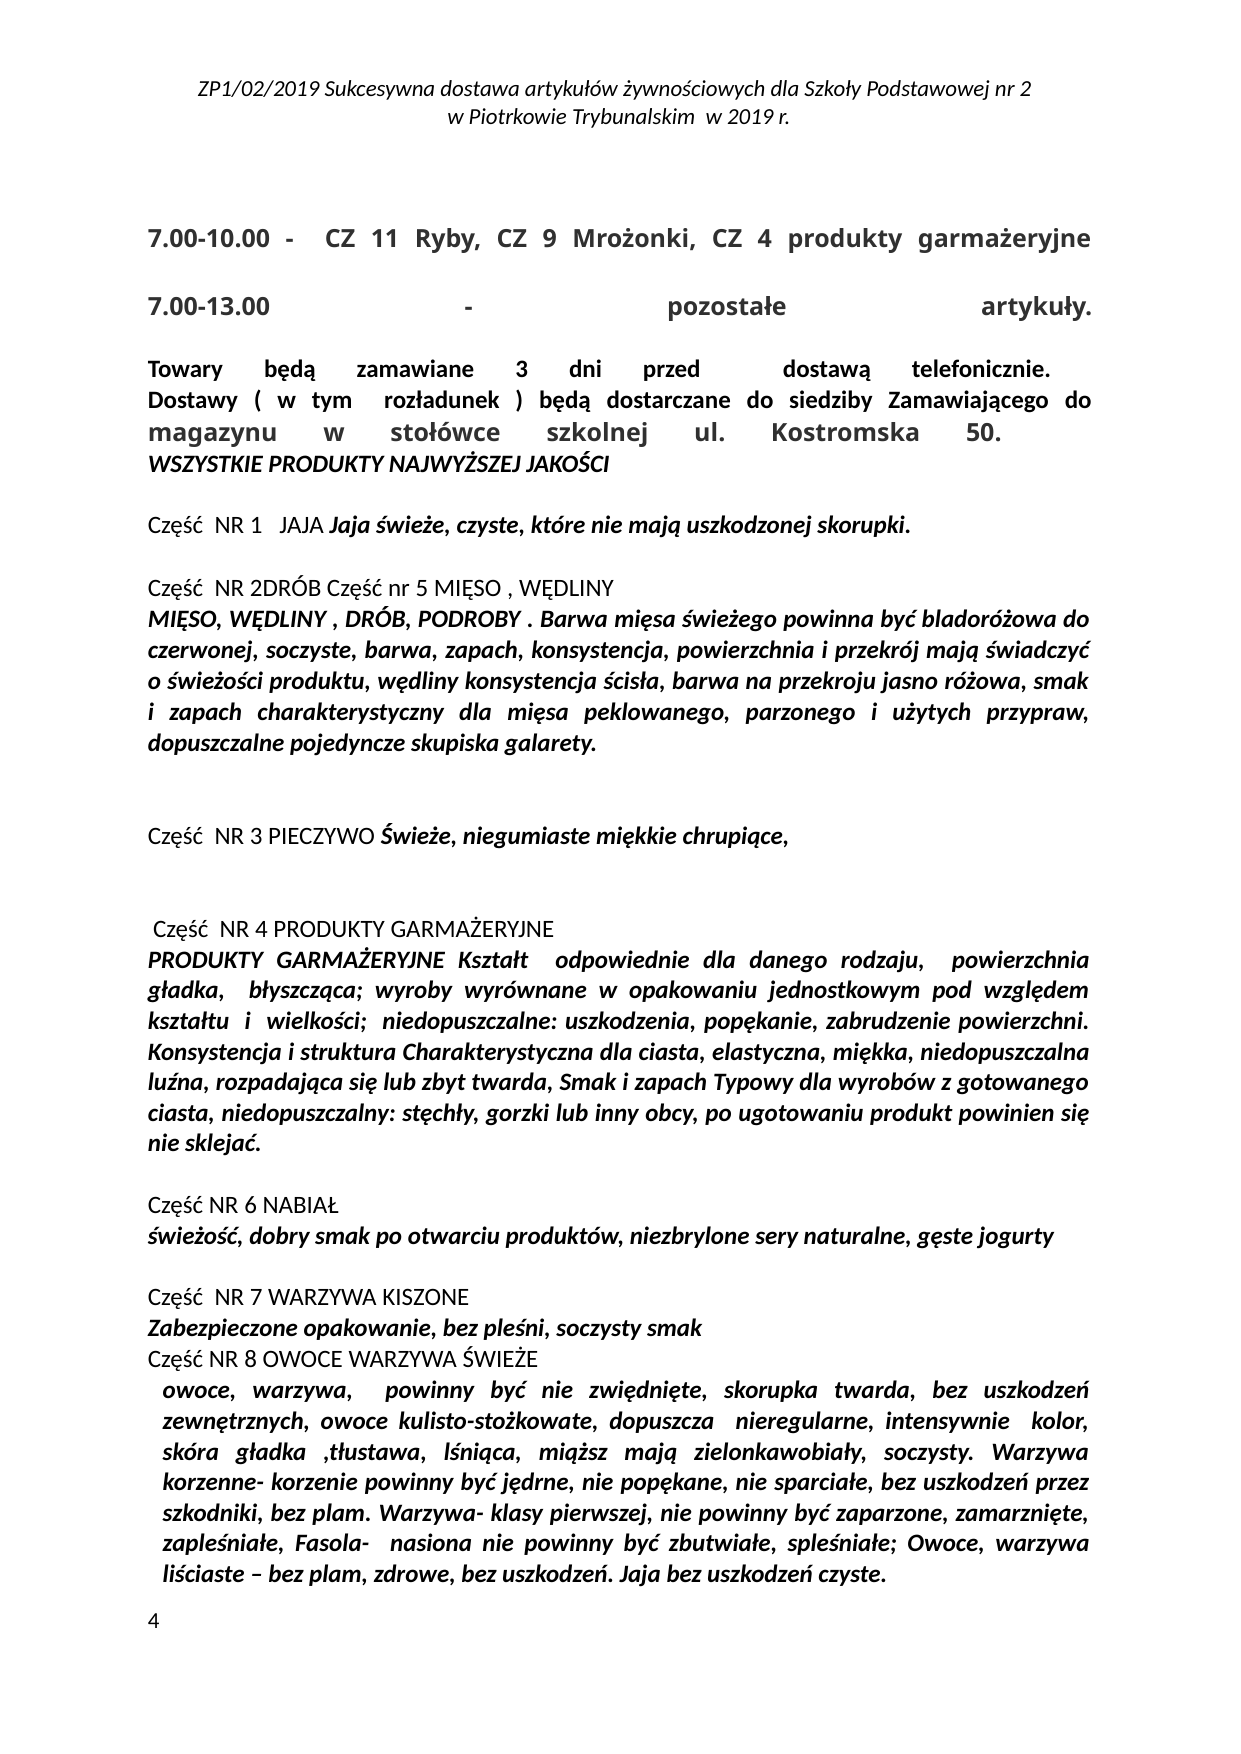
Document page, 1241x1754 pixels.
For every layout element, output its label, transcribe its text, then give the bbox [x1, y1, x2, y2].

text MIĘSO, WĘDLINY , DRÓB, PODROBY . Barwa mięsa świeżego powinna być bladoróżowa do czerwonej, soczyste, barwa, zapach, konsystencja, powierzchnia i przekrój mają świadczyć o świeżości produktu, wędliny konsystencja ścisła, barwa na przekroju jasno różowa, smak i zapach charakterystyczny dla mięsa peklowanego, parzonego i użytych przypraw, dopuszczalne pojedyncze skupiska galarety. [148, 603, 1093, 757]
text świeżość, dobry smak po otwarciu produktów, niezbrylone sery naturalne, gęste jogurty [148, 1220, 1093, 1250]
text Część NR 6 NABIAŁ [148, 1189, 1093, 1219]
text Część NR 1 JAJA Jaja świeże, czyste, które nie mają uszkodzonej skorupki. [148, 509, 1093, 540]
text Część NR 2DRÓB Część nr 5 MIĘSO , WĘDLINY [148, 572, 1093, 602]
text Część NR 3 PIECZYWO Świeże, niegumiaste miękkie chrupiące, [148, 820, 1093, 851]
text Część NR 8 OWOCE WARZYWA ŚWIEŻE [148, 1343, 1093, 1374]
text Zabezpieczone opakowanie, bez pleśni, soczysty smak [148, 1312, 1093, 1343]
text PRODUKTY GARMAŻERYJNE Kształt odpowiednie dla danego rodzaju, powierzchnia gładka, błyszcząca; wyroby wyrównane w opakowaniu jednostkowym pod względem kształtu i wielkości; niedopuszczalne: uszkodzenia, popękanie, zabrudzenie powierzchni. Konsystencja i struktura Charakterystyczna dla ciasta, elastyczna, miękka, niedopuszczalna luźna, rozpadająca się lub zbyt twarda, Smak i zapach Typowy dla wyrobów z gotowanego ciasta, niedopuszczalny: stęchły, gorzki lub inny obcy, po ugotowaniu produkt powinien się nie sklejać. [148, 944, 1093, 1158]
text 7.00-10.00 - CZ 11 Ryby, CZ 9 Mrożonki, CZ 4 produkty garmażeryjne 7.00-13.00 - pozostałe artykuły. Towary będą zamawiane 3 dni przed dostawą telefonicznie. Dostawy ( w tym rozładunek ) będą dostarczane do siedziby Zamawiającego do magazynu w stołówce szkolnej ul. Kostromska 50. WSZYSTKIE PRODUKTY NAJWYŻSZEJ JAKOŚCI [148, 221, 1093, 479]
text owoce, warzywa, powinny być nie zwiędnięte, skorupka twarda, bez uszkodzeń zewnętrznych, owoce kulisto-stożkowate, dopuszcza nieregularne, intensywnie kolor, skóra gładka ,tłustawa, lśniąca, miąższ mają zielonkawobiały, soczysty. Warzywa korzenne- korzenie powinny być jędrne, nie popękane, nie sparciałe, bez uszkodzeń przez szkodniki, bez plam. Warzywa- klasy pierwszej, nie powinny być zaparzone, zamarznięte, zapleśniałe, Fasola- nasiona nie powinny być zbutwiałe, spleśniałe; Owoce, warzywa liściaste – bez plam, zdrowe, bez uszkodzeń. Jaja bez uszkodzeń czyste. [162, 1374, 1093, 1588]
text Część NR 4 PRODUKTY GARMAŻERYJNE [148, 913, 1093, 944]
text Część NR 7 WARZYWA KISZONE [148, 1281, 1093, 1312]
